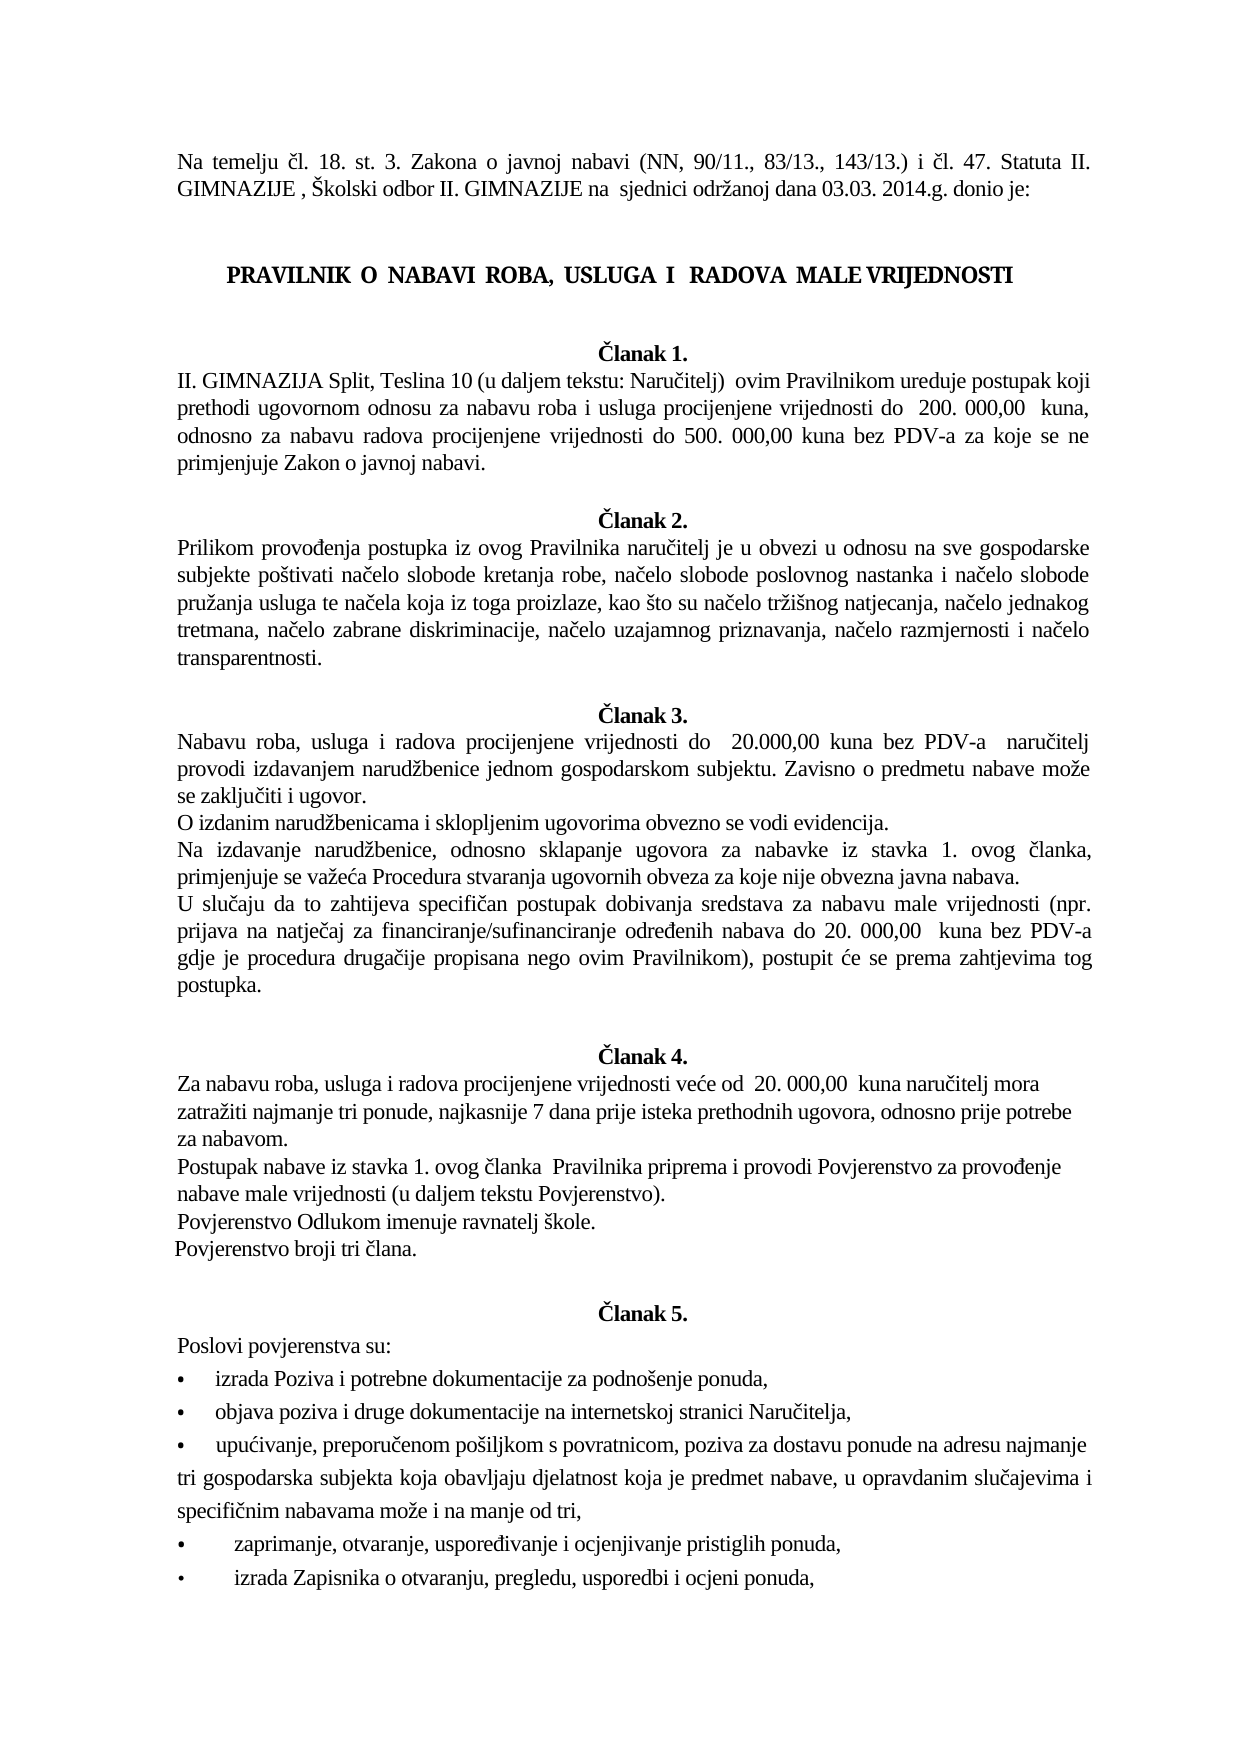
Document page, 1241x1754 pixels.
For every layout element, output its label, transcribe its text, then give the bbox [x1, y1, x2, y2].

text Postupak nabave iz stavka 1. ovog članka Pravilnika priprema i provodi Povjerenstvo za provođenje nabave male vrijednosti (u daljem tekstu Povjerenstvo). [177, 1152, 1091, 1207]
text O izdanim narudžbenicama i sklopljenim ugovorima obvezno se vodi evidencija. [177, 809, 1093, 836]
text Na temelju čl. 18. st. 3. Zakona o javnoj nabavi (NN, 90/11., 83/13., 143/13.) i čl. 47. Statuta II. GIMNAZIJE , Školski odbor II. GIMNAZIJE na sjednici održanoj dana 03.03. 2014.g. donio je: [177, 148, 1093, 202]
text Na izdavanje narudžbenice, odnosno sklapanje ugovora za nabavke iz stavka 1. ovog članka, primjenjuje se važeća Procedura stvaranja ugovornih obveza za koje nije obvezna javna nabava. [177, 836, 1093, 890]
list objava poziva i druge dokumentacije na internetskoj stranici Naručitelja, [177, 1393, 1093, 1426]
list izrada Zapisnika o otvaranju, pregledu, usporedbi i ocjeni ponuda, [160, 1558, 1078, 1592]
text Članak 5. [598, 1302, 1093, 1327]
list zaprimanje, otvaranje, uspoređivanje i ocjenjivanje pristiglih ponuda, [160, 1525, 1078, 1558]
text Nabavu roba, usluga i radova procijenjene vrijednosti do 20.000,00 kuna bez PDV-a naručitelj provodi izdavanjem narudžbenice jednom gospodarskom subjektu. Zavisno o predmetu nabave može se zaklju­čiti i ugovor. [177, 728, 1091, 809]
text Članak 3. [598, 703, 1093, 728]
text II. GIMNAZIJA Split, Teslina 10 (u daljem tekstu: Naručitelj) ovim Pravilnikom ure­duje postupak koji prethodi ugovornom odnosu za nabavu roba i usluga procijenjene vrijednosti do 200. 000,00 kuna, odnosno za nabavu radova procijenjene vrijednosti do 500. 000,00 kuna bez PDV-a za koje se ne primjenjuje Zakon o javnoj nabavi. [177, 366, 1091, 476]
text tri gospodarska subjekta koja obavljaju djelatnost koja je predmet nabave, u opravdanim slučajevima i specifičnim nabavama može i na manje od tri, [177, 1459, 1093, 1525]
text Članak 4. [598, 1045, 1093, 1070]
text Članak 2. [598, 508, 1093, 533]
text U slučaju da to zahtijeva specifičan postupak dobivanja sredstava za nabavu male vrijednosti (npr. prijava na natječaj za financiranje/sufinanciranje određenih nabava do 20. 000,00 kuna bez PDV-a gdje je procedura drugačije propisana nego ovim Pravilnikom), postupit će se prema zahtjevima tog postupka. [177, 890, 1093, 998]
text Članak 1. [598, 341, 1093, 366]
text Poslovi povjerenstva su: [177, 1327, 1093, 1360]
list izrada Poziva i potrebne dokumentacije za podnošenje ponuda, [177, 1360, 1093, 1393]
subtitle PRAVILNIK O NABAVI ROBA, USLUGA I RADOVA MALE VRIJEDNOSTI [148, 259, 1093, 291]
list upućivanje, preporučenom pošiljkom s povratnicom, poziva za dostavu ponude na adresu najmanje [177, 1426, 1093, 1459]
text Povjerenstvo Odlukom imenuje ravnatelj škole. [177, 1207, 1091, 1235]
text Za nabavu roba, usluga i radova procijenjene vrijednosti veće od 20. 000,00 kuna naručitelj mora zatražiti najmanje tri ponude, najkasnije 7 dana prije isteka prethodnih ugovora, odnosno prije potrebe za nabavom. [177, 1070, 1091, 1152]
text Prilikom provođenja postupka iz ovog Pravilnika naručitelj je u obvezi u odnosu na sve gospodarske subjekte poštivati načelo slobode kretanja robe, načelo slobode poslovnog nastanka i načelo slobode pružanja usluga te načela koja iz toga proizlaze, kao što su načelo tržišnog natjecanja, načelo jednakog tretmana, načelo zabrane diskriminacije, načelo uzajamnog priznavanja, načelo razmjernosti i načelo transparentnosti. [177, 533, 1091, 671]
text Povjerenstvo broji tri člana. [148, 1235, 1091, 1262]
